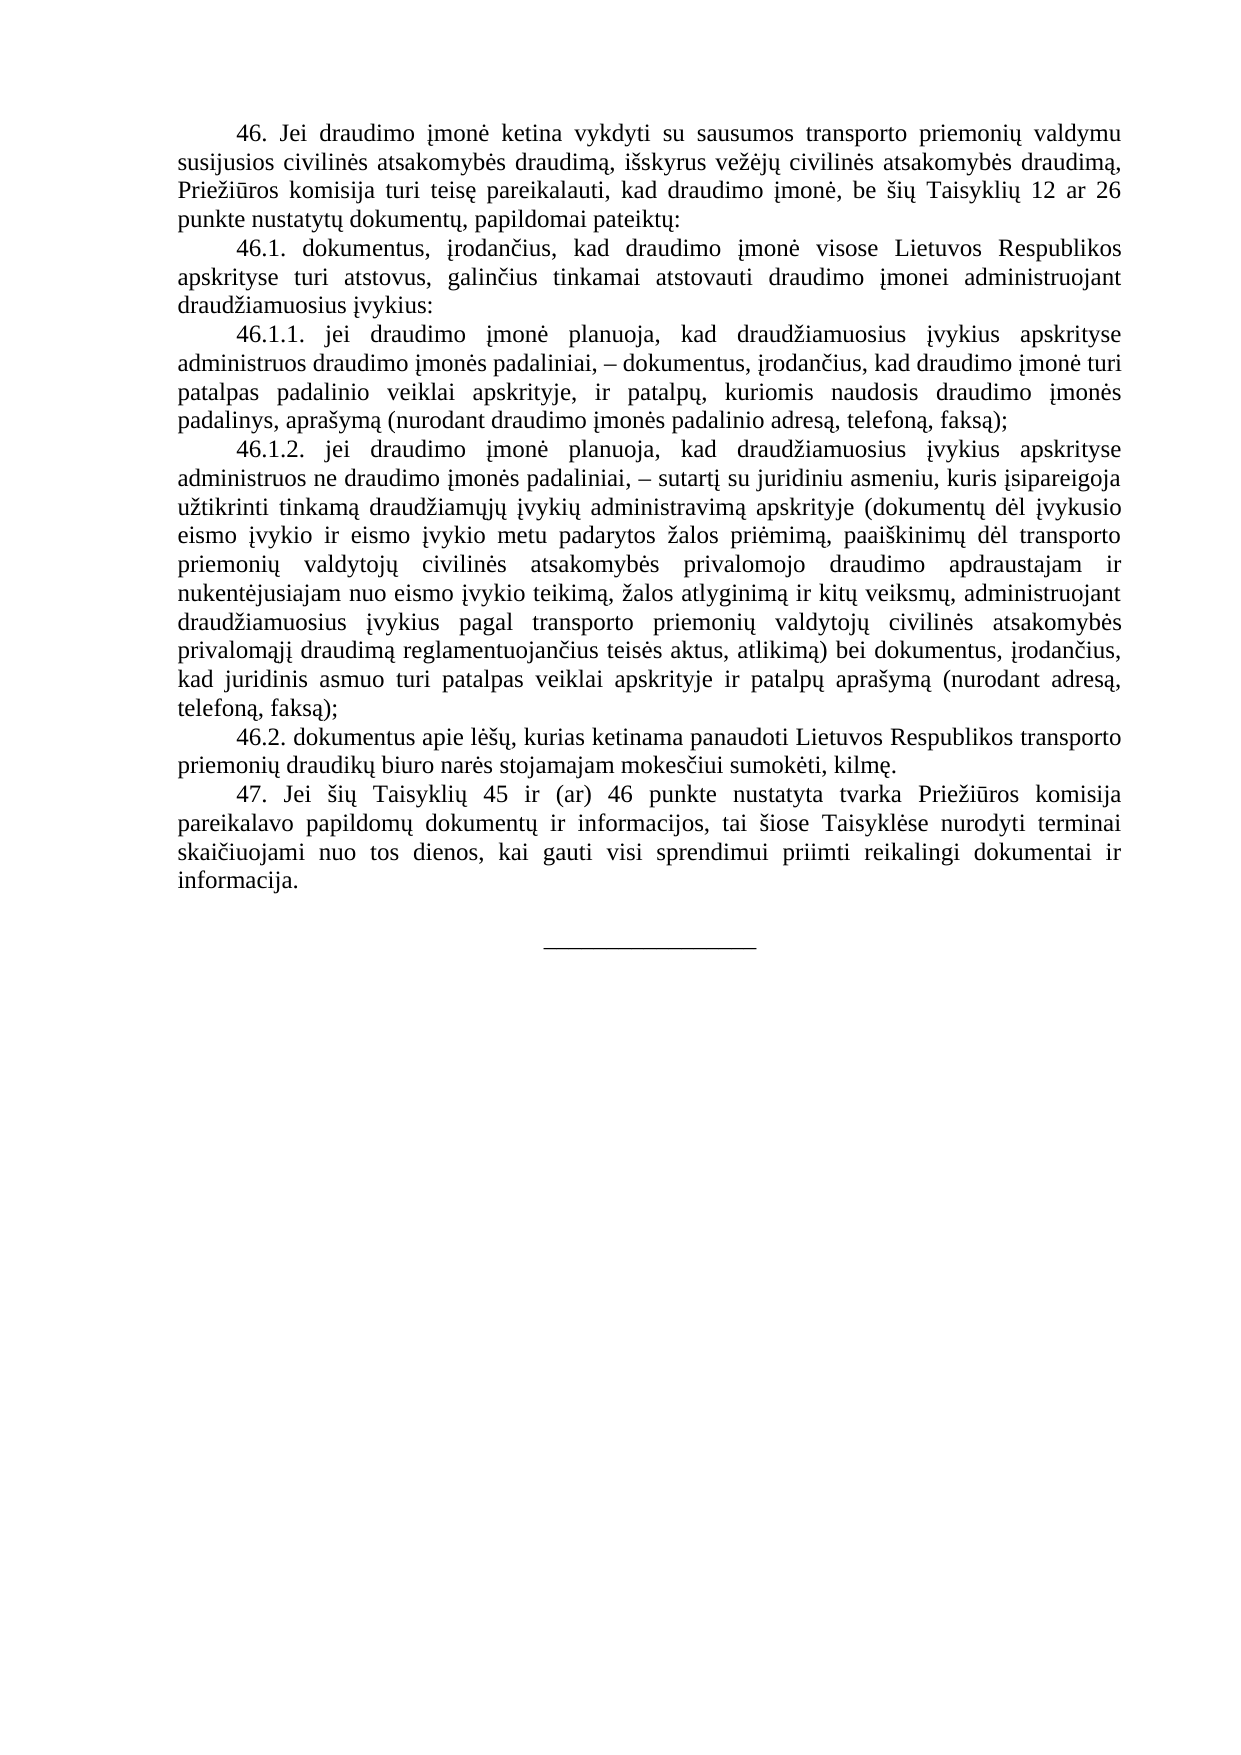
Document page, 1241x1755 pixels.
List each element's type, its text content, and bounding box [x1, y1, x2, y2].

text 46. Jei draudimo įmonė ketina vykdyti su sausumos transporto priemonių valdymu susijusios civilinės atsakomybės draudimą, išskyrus vežėjų civilinės atsakomybės draudimą, Priežiūros komisija turi teisę pareikalauti, kad draudimo įmonė, be šių Taisyklių 12 ar 26 punkte nustatytų dokumentų, papildomai pateiktų: [177, 118, 1122, 233]
text 46.2. dokumentus apie lėšų, kurias ketinama panaudoti Lietuvos Respublikos transporto priemonių draudikų biuro narės stojamajam mokesčiui sumokėti, kilmę. [177, 722, 1122, 779]
text 47. Jei šių Taisyklių 45 ir (ar) 46 punkte nustatyta tvarka Priežiūros komisija pareikalavo papildomų dokumentų ir informacijos, tai šiose Taisyklėse nurodyti terminai skaičiuojami nuo tos dienos, kai gauti visi sprendimui priimti reikalingi dokumentai ir informacija. [177, 779, 1122, 894]
text 46.1.2. jei draudimo įmonė planuoja, kad draudžiamuosius įvykius apskrityse administruos ne draudimo įmonės padaliniai, – sutartį su juridiniu asmeniu, kuris įsipareigoja užtikrinti tinkamą draudžiamųjų įvykių administravimą apskrityje (dokumentų dėl įvykusio eismo įvykio ir eismo įvykio metu padarytos žalos priėmimą, paaiškinimų dėl transporto priemonių valdytojų civilinės atsakomybės privalomojo draudimo apdraustajam ir nukentėjusiajam nuo eismo įvykio teikimą, žalos atlyginimą ir kitų veiksmų, administruojant draudžiamuosius įvykius pagal transporto priemonių valdytojų civilinės atsakomybės privalomąjį draudimą reglamentuojančius teisės aktus, atlikimą) bei dokumentus, įrodančius, kad juridinis asmuo turi patalpas veiklai apskrityje ir patalpų aprašymą (nurodant adresą, telefoną, faksą); [177, 434, 1122, 722]
text 46.1. dokumentus, įrodančius, kad draudimo įmonė visose Lietuvos Respublikos apskrityse turi atstovus, galinčius tinkamai atstovauti draudimo įmonei administruojant draudžiamuosius įvykius: [177, 233, 1122, 319]
text _________________ [177, 923, 1122, 952]
text 46.1.1. jei draudimo įmonė planuoja, kad draudžiamuosius įvykius apskrityse administruos draudimo įmonės padaliniai, – dokumentus, įrodančius, kad draudimo įmonė turi patalpas padalinio veiklai apskrityje, ir patalpų, kuriomis naudosis draudimo įmonės padalinys, aprašymą (nurodant draudimo įmonės padalinio adresą, telefoną, faksą); [177, 319, 1122, 434]
